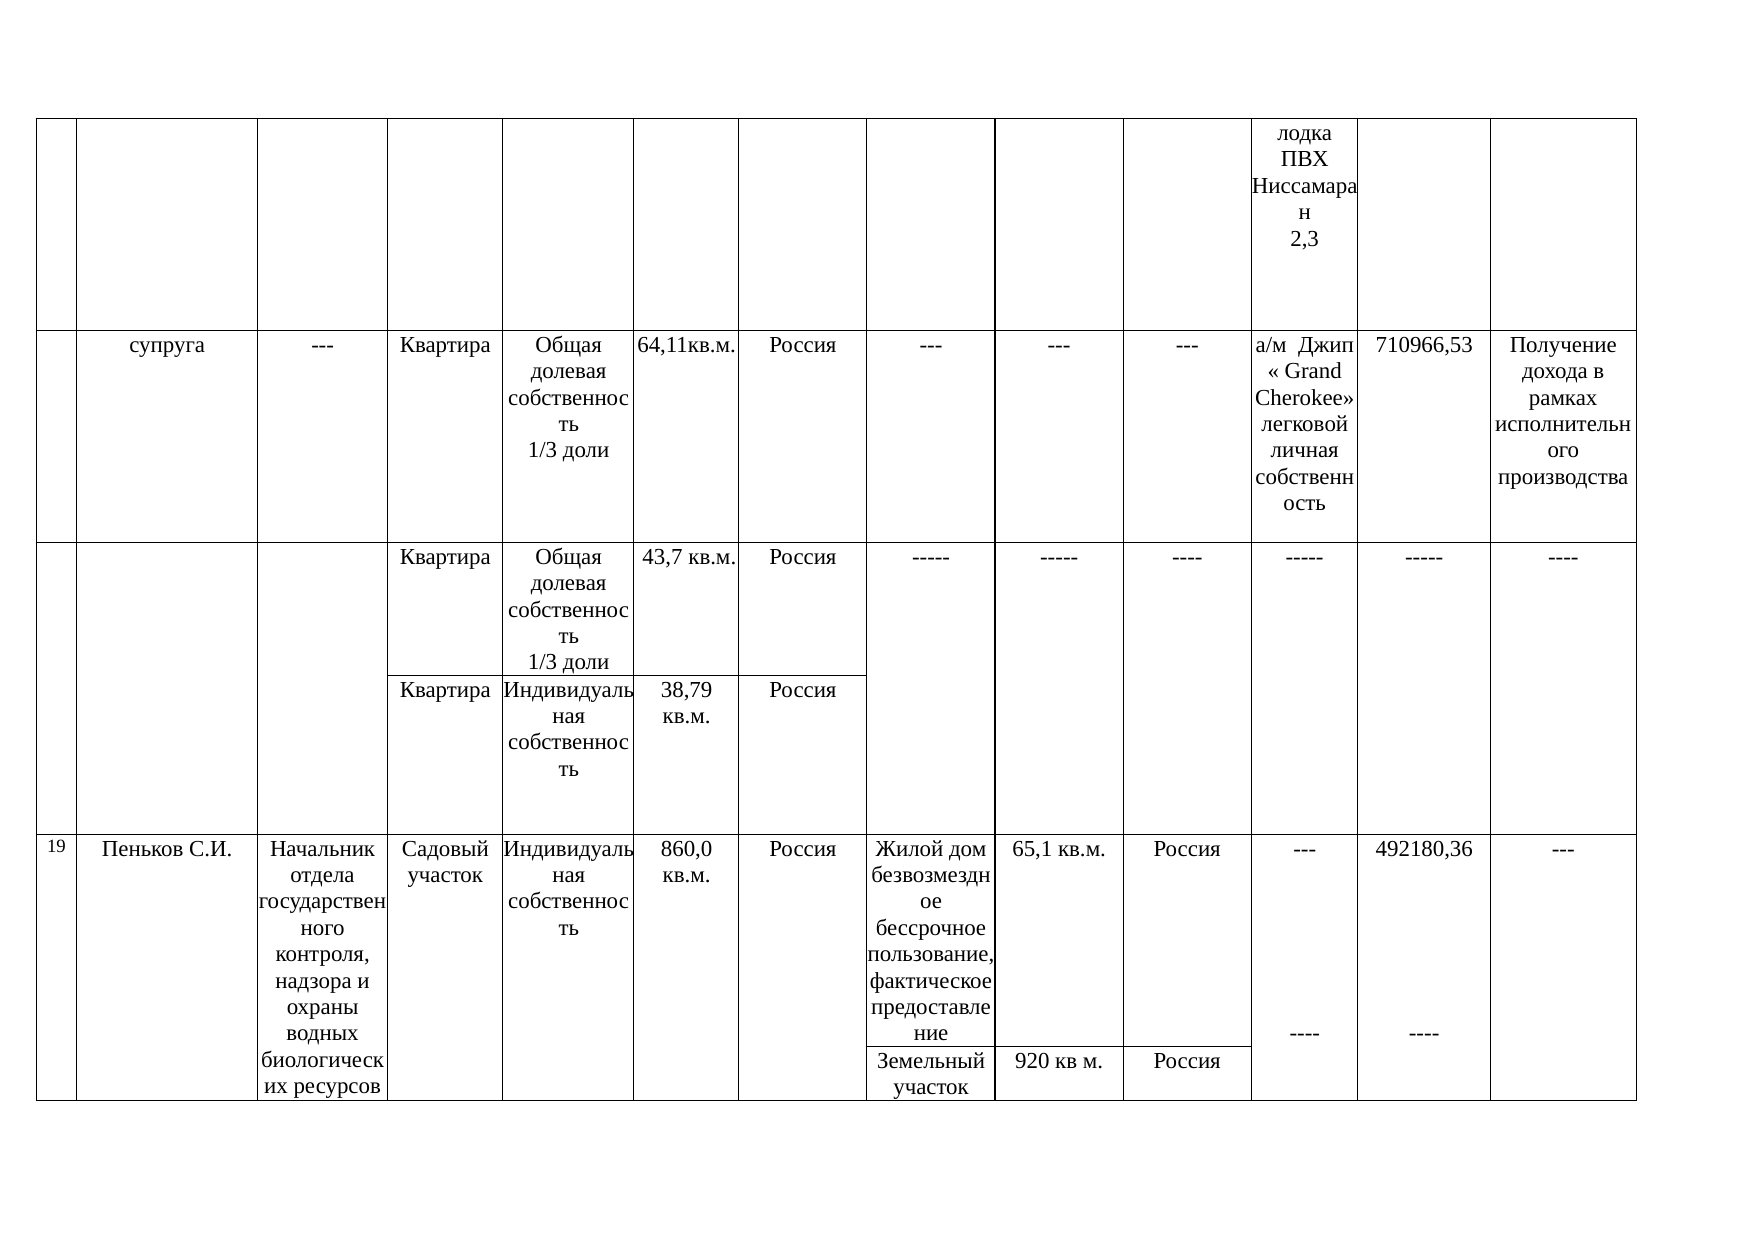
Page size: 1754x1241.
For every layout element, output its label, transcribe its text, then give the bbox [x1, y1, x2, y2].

table_cell --- [867, 331, 994, 542]
table_cell [37, 543, 76, 834]
table_cell Общая долевая собственность 1/3 доли [503, 331, 633, 542]
table_cell --- ---- ----- [1252, 835, 1357, 1099]
table_cell Россия [1124, 1047, 1251, 1099]
table_cell [739, 119, 866, 330]
table_cell --- [996, 119, 1123, 330]
table_cell 920 кв м. [996, 1047, 1123, 1099]
table_cell [1491, 119, 1636, 330]
table_cell Индивидуальная собственность [503, 676, 633, 834]
table_cell 19 [37, 835, 76, 1099]
table_cell Пеньков С.И. [77, 835, 257, 1099]
table_cell 65,1 кв.м. [996, 835, 1123, 1046]
table_cell Садовый участок [388, 835, 502, 1099]
table_cell лодка ПВХ Ниссамаран 2,3 [1252, 119, 1357, 330]
table_cell --- [1124, 331, 1251, 542]
table_cell 43,7 кв.м. [634, 543, 738, 675]
table_cell Россия [739, 331, 866, 542]
table_cell --- [867, 119, 994, 330]
table_cell --- [1491, 835, 1636, 1099]
table_cell [37, 119, 76, 330]
table_cell --- [996, 331, 1123, 542]
table_cell супруга [77, 331, 257, 542]
table_cell Квартира [388, 543, 502, 675]
table_cell 64,11кв.м. [634, 331, 738, 542]
table_cell Получение дохода в рамках исполнительного производства [1491, 331, 1636, 542]
table_cell Россия [739, 676, 866, 834]
table_cell ---- [1124, 543, 1251, 834]
table_cell [77, 119, 257, 330]
table_cell а/м Джип « Grand Cherokee» легковой личная собственность [1252, 331, 1357, 542]
table_cell Общая долевая собственность 1/3 доли [503, 543, 633, 675]
table_cell [1358, 119, 1490, 330]
table_cell Индивидуальная собственность [503, 835, 633, 1099]
table_cell ----- [1358, 543, 1490, 834]
table_cell [258, 119, 387, 330]
table_cell --- [258, 331, 387, 542]
table_cell [37, 331, 76, 542]
table_cell [388, 119, 502, 330]
table_cell ----- [1252, 543, 1357, 834]
table_cell Начальник отдела государственного контроля, надзора и охраны водных биологических ресурсов [258, 835, 387, 1099]
table_cell Земельный участок [867, 1047, 994, 1099]
table_cell [258, 543, 387, 834]
table_cell 860,0 кв.м. [634, 835, 738, 1099]
table_cell 710966,53 [1358, 331, 1490, 542]
table_cell Россия [1124, 835, 1251, 1046]
table_cell Квартира [388, 331, 502, 542]
table_cell ---- [1491, 543, 1636, 834]
table_cell [77, 543, 257, 834]
table_cell ----- [867, 543, 994, 834]
table_cell [503, 119, 633, 330]
table_cell Россия [739, 835, 866, 1099]
table_cell 38,79 кв.м. [634, 676, 738, 834]
table_cell ----- [996, 543, 1123, 834]
table_cell Квартира [388, 676, 502, 834]
table_cell Жилой дом безвозмездное бессрочное пользование, фактическое предоставление [867, 835, 994, 1046]
table_cell Россия [739, 543, 866, 675]
table_cell 492180,36 ---- ---- [1358, 835, 1490, 1099]
table_cell --- [1124, 119, 1251, 330]
table_cell [634, 119, 738, 330]
